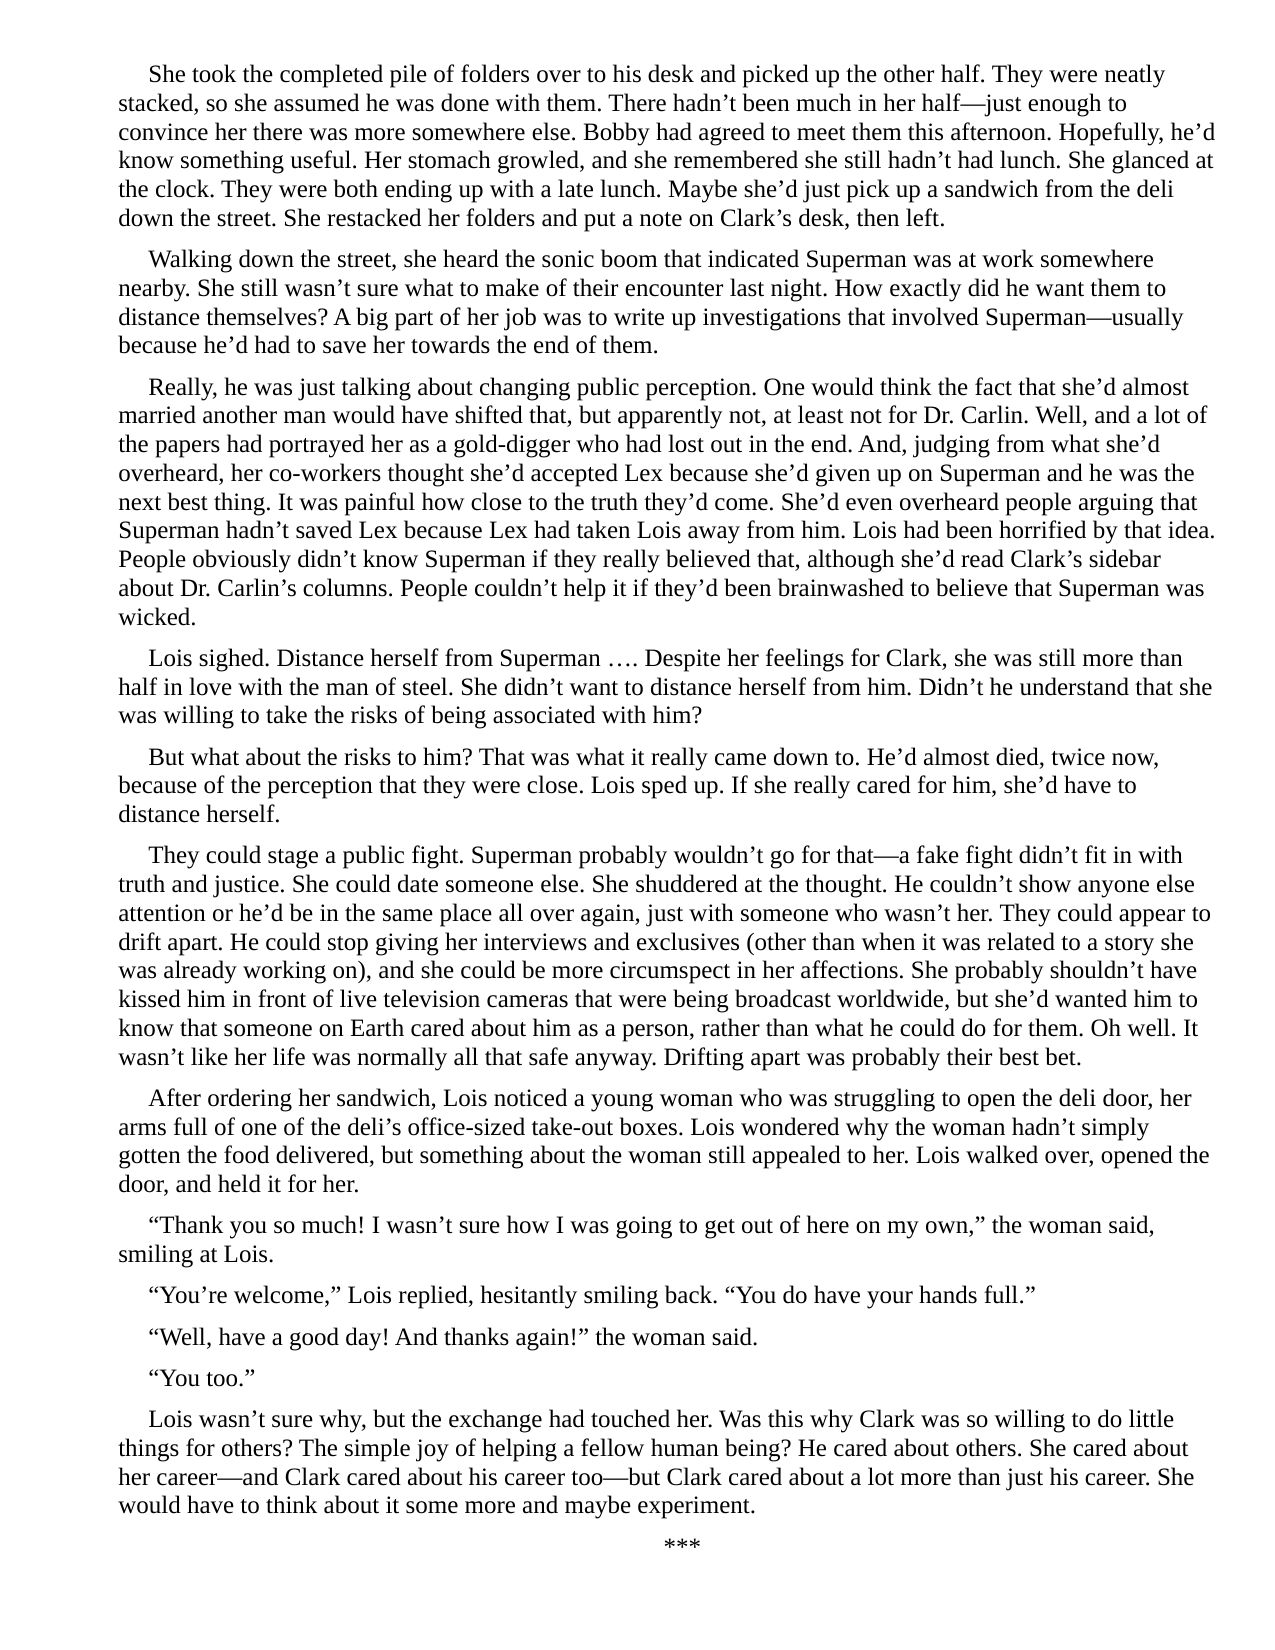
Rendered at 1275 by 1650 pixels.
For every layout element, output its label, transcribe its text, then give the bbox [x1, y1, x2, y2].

text Lois wasn’t sure why, but the exchange had touched her. Was this why Clark was so willing to do little things for others? The simple joy of helping a fellow human being? He cared about others. She cared about her career—and Clark cared about his career too—but Clark cared about a lot more than just his career. She would have to think about it some more and maybe experiment. [118, 1404, 1216, 1519]
text But what about the risks to him? That was what it really came down to. He’d almost died, twice now, because of the perception that they were close. Lois sped up. If she really cared for him, she’d have to distance herself. [118, 742, 1216, 828]
text “You’re welcome,” Lois replied, hesitantly smiling back. “You do have your hands full.” [118, 1280, 1216, 1309]
text After ordering her sandwich, Lois noticed a young woman who was struggling to open the deli door, her arms full of one of the deli’s office-sized take-out boxes. Lois wondered why the woman hadn’t simply gotten the food delivered, but something about the woman still appealed to her. Lois walked over, opened the door, and held it for her. [118, 1083, 1216, 1198]
text “You too.” [118, 1363, 1216, 1392]
text “Well, have a good day! And thanks again!” the woman said. [118, 1322, 1216, 1350]
text She took the completed pile of folders over to his desk and picked up the other half. They were neatly stacked, so she assumed he was done with them. There hadn’t been much in her half—just enough to convince her there was more somewhere else. Bobby had agreed to meet them this afternoon. Hopefully, he’d know something useful. Her stomach growled, and she remembered she still hadn’t had lunch. She glanced at the clock. They were both ending up with a late lunch. Maybe she’d just pick up a sandwich from the deli down the street. She restacked her folders and put a note on Clark’s desk, then left. [118, 59, 1216, 232]
text *** [118, 1532, 1216, 1560]
text Walking down the street, she heard the sonic boom that indicated Superman was at work somewhere nearby. She still wasn’t sure what to make of their encounter last night. How exactly did he want them to distance themselves? A big part of her job was to write up investigations that involved Superman—usually because he’d had to save her towards the end of them. [118, 244, 1216, 359]
text They could stage a public fight. Superman probably wouldn’t go for that—a fake fight didn’t fit in with truth and justice. She could date someone else. She shuddered at the thought. He couldn’t show anyone else attention or he’d be in the same place all over again, just with someone who wasn’t her. They could appear to drift apart. He could stop giving her interviews and exclusives (other than when it was related to a story she was already working on), and she could be more circumspect in her affections. She probably shouldn’t have kissed him in front of live television cameras that were being broadcast worldwide, but she’d wanted him to know that someone on Earth cared about him as a person, rather than what he could do for them. Oh well. It wasn’t like her life was normally all that safe anyway. Drifting apart was probably their best bet. [118, 840, 1216, 1070]
text “Thank you so much! I wasn’t sure how I was going to get out of here on my own,” the woman said, smiling at Lois. [118, 1210, 1216, 1268]
text Lois sighed. Distance herself from Superman …. Despite her feelings for Clark, she was still more than half in love with the man of steel. She didn’t want to distance herself from him. Didn’t he understand that she was willing to take the risks of being associated with him? [118, 643, 1216, 729]
text Really, he was just talking about changing public perception. One would think the fact that she’d almost married another man would have shifted that, but apparently not, at least not for Dr. Carlin. Well, and a lot of the papers had portrayed her as a gold-digger who had lost out in the end. And, judging from what she’d overheard, her co-workers thought she’d accepted Lex because she’d given up on Superman and he was the next best thing. It was painful how close to the truth they’d come. She’d even overheard people arguing that Superman hadn’t saved Lex because Lex had taken Lois away from him. Lois had been horrified by that idea. People obviously didn’t know Superman if they really believed that, although she’d read Clark’s sidebar about Dr. Carlin’s columns. People couldn’t help it if they’d been brainwashed to believe that Superman was wicked. [118, 372, 1216, 630]
